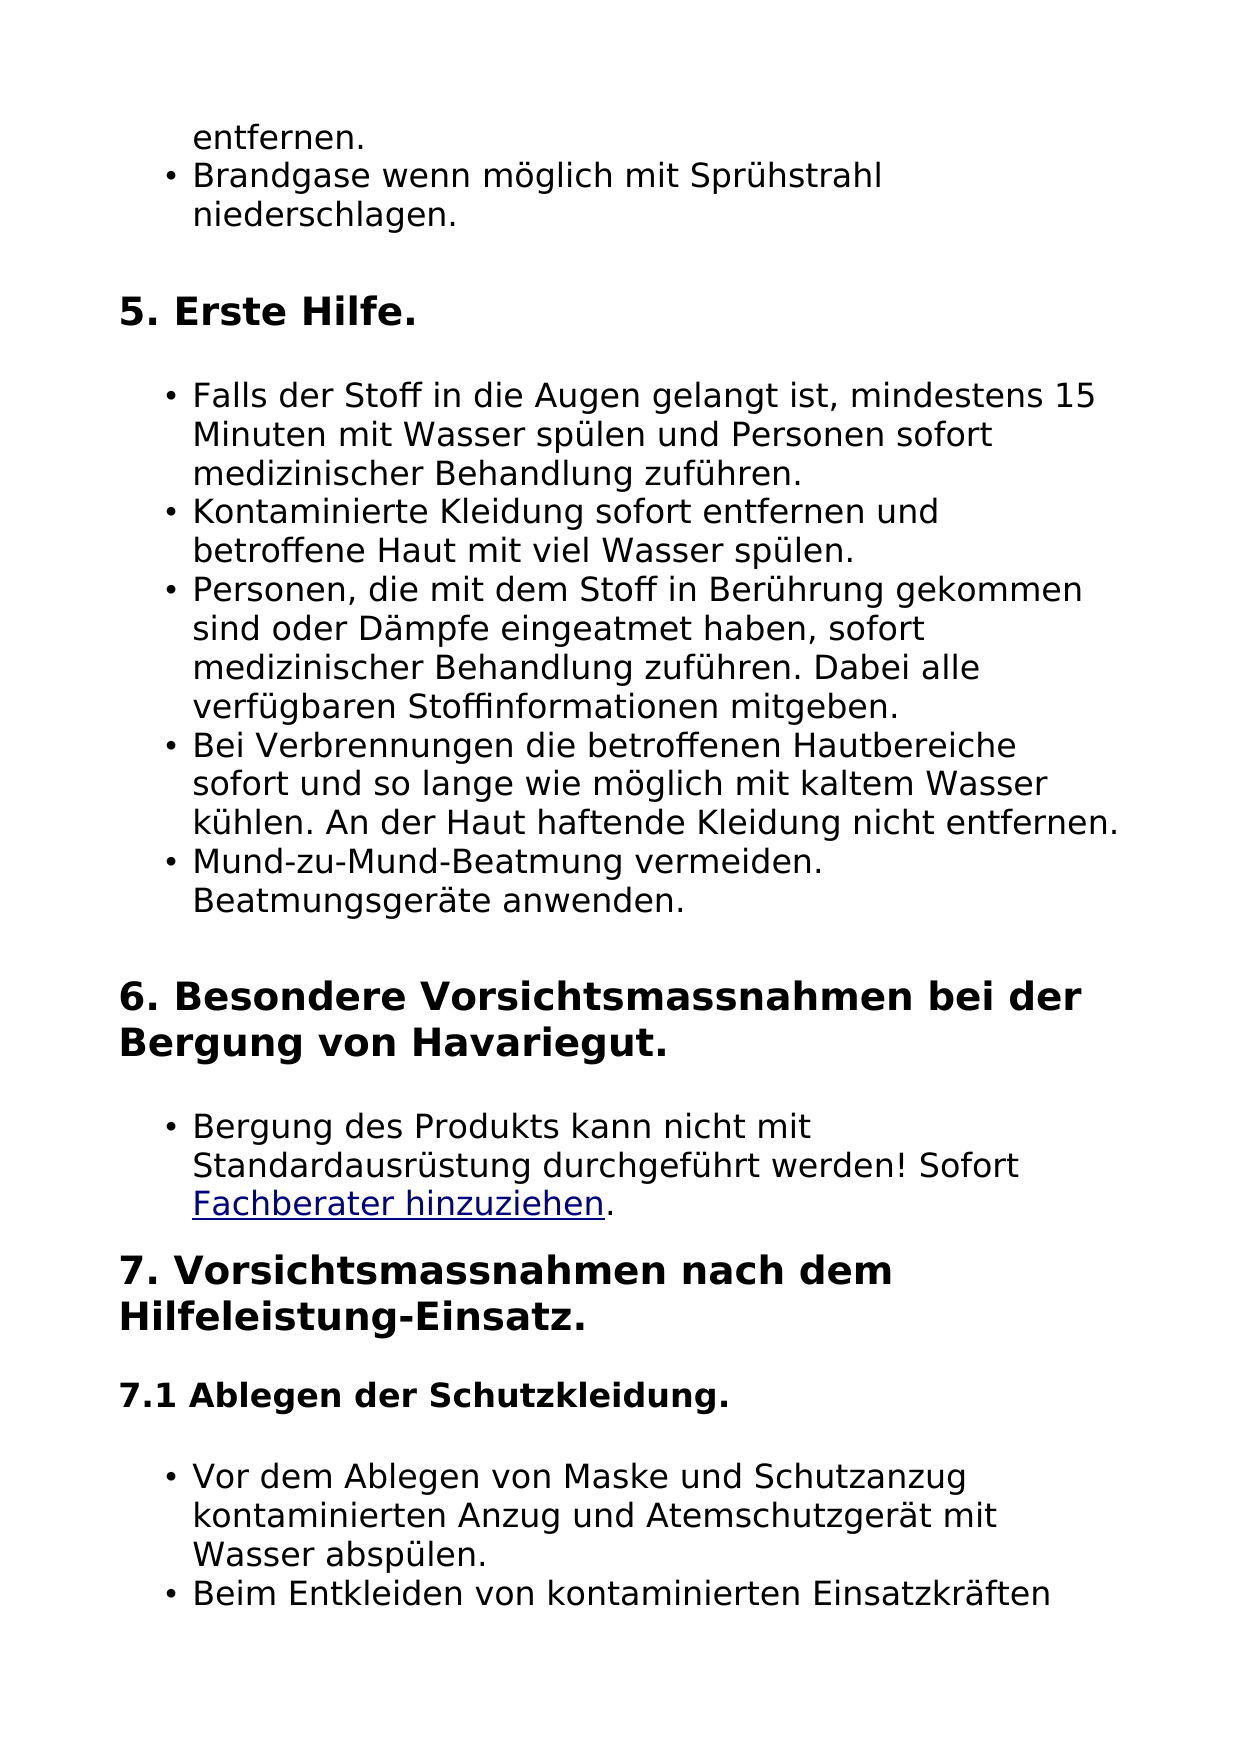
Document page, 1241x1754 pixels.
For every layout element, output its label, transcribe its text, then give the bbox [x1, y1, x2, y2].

list Bei Verbrennungen die betroffenen Hautbereiche sofort und so lange wie möglich mit kaltem Wasser kühlen. An der Haut haftende Kleidung nicht entfernen. [177, 726, 1122, 843]
list Kontaminierte Kleidung sofort entfernen und betroffene Haut mit viel Wasser spülen. [177, 493, 1122, 571]
list Falls der Stoff in die Augen gelangt ist, mindestens 15 Minuten mit Wasser spülen und Personen sofort medizinischer Behandlung zuführen. [177, 376, 1122, 493]
subtitle 7. Vorsichtsmassnahmen nach dem Hilfeleistung-Einsatz. [118, 1249, 1122, 1339]
list Bergung des Produkts kann nicht mit Standardausrüstung durchgeführt werden! Sofort Fachberater hinzuziehen. [177, 1107, 1122, 1224]
subtitle 7.1 Ablegen der Schutzkleidung. [118, 1377, 1122, 1416]
list Personen, die mit dem Stoff in Berührung gekommen sind oder Dämpfe eingeatmet haben, sofort medizinischer Behandlung zuführen. Dabei alle verfügbaren Stoffinformationen mitgeben. [177, 571, 1122, 726]
list Vor dem Ablegen von Maske und Schutzanzug kontaminierten Anzug und Atemschutzgerät mit Wasser abspülen. [177, 1457, 1122, 1574]
list Brandgase wenn möglich mit Sprühstrahl niederschlagen. [177, 157, 1122, 235]
list Mund-zu-Mund-Beatmung vermeiden. Beatmungsgeräte anwenden. [177, 843, 1122, 920]
subtitle 5. Erste Hilfe. [118, 289, 1122, 334]
subtitle 6. Besondere Vorsichtsmassnahmen bei der Bergung von Havariegut. [118, 975, 1122, 1065]
list Beim Entkleiden von kontaminierten Einsatzkräften [177, 1574, 1122, 1613]
list entfernen. [177, 118, 1122, 157]
